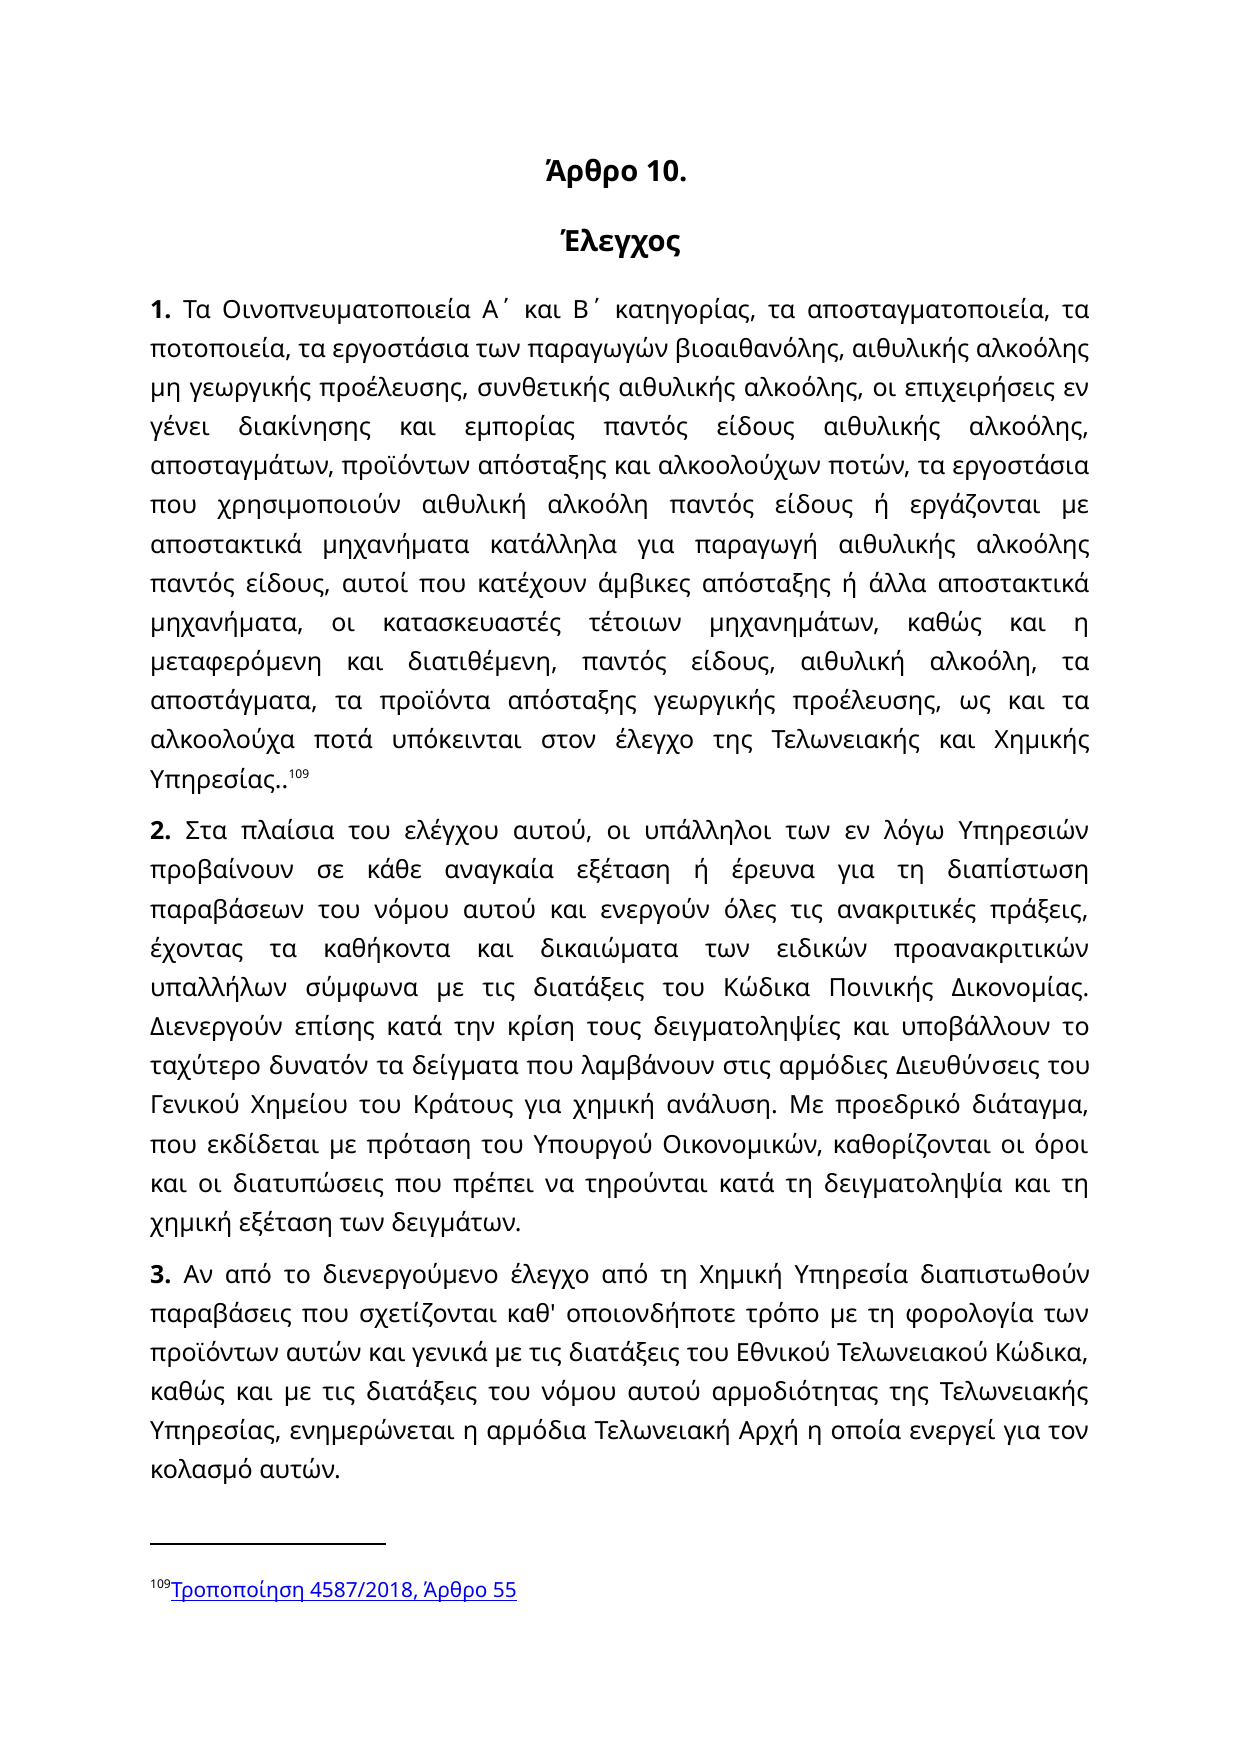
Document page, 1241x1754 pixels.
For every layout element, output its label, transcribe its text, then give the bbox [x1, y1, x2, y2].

subtitle Άρθρο 10. [150, 150, 1090, 190]
text 2. Στα πλαίσια του ελέγχου αυτού, οι υπάλληλοι των εν λόγω Υπηρεσιών προβαίνουν σε κάθε αναγκαία εξέταση ή έρευνα για τη διαπίστωση παραβάσεων του νόμου αυτού και ενεργούν όλες τις ανακριτικές πράξεις, έχοντας τα καθήκοντα και δικαιώματα των ειδικών προανακριτικών υπαλλήλων σύμφωνα με τις διατάξεις του Κώδικα Ποινικής Δικονομίας. Διενεργούν επίσης κατά την κρίση τους δειγματοληψίες και υποβάλλουν το ταχύτερο δυνατόν τα δείγματα που λαμβάνουν στις αρμόδιες Διευθύν­σεις του Γενικού Χημείου του Κράτους για χημική ανάλυση. Με προεδρικό διάταγμα, που εκδίδεται με πρόταση του Υπουργού Οικονομικών, καθορίζονται οι όροι και οι δια­τυπώσεις που πρέπει να τηρούνται κατά τη δειγματοληψία και τη χημική εξέταση των δειγμάτων. [150, 813, 1090, 1239]
text 3. Αν από το διενεργούμενο έλεγχο από τη Χημική Υπη­ρεσία διαπιστωθούν παραβάσεις που σχετίζονται καθ' οποιονδήποτε τρόπο με τη φορολογία των προϊόντων αυτών και γενικά με τις διατάξεις του Εθνικού Τελωνειακού Κώδικα, καθώς και με τις διατάξεις του νόμου αυτού αρμοδιότητας της Τελωνειακής Υπηρεσίας, ενημερώνεται η αρμόδια Τελωνειακή Αρχή η οποία ενεργεί για τον κολασμό αυτών. [150, 1256, 1090, 1486]
text 1. Τα Οινοπνευματοποιεία Α΄ και Β΄ κατηγορίας, τα αποσταγματοποιεία, τα ποτοποιεία, τα εργοστάσια των παραγωγών βιοαιθανόλης, αιθυλικής αλκοόλης μη γεωργικής προέλευσης, συνθετικής αιθυλικής αλκοόλης, οι επιχειρήσεις εν γένει διακίνησης και εμπορίας παντός είδους αιθυλικής αλκοόλης, αποσταγμάτων, προϊόντων απόσταξης και αλκοολούχων ποτών, τα εργοστάσια που χρησιμοποιούν αιθυλική αλκοόλη παντός είδους ή εργάζονται με αποστακτικά μηχανήματα κατάλληλα για παραγωγή αιθυλικής αλκοόλης παντός είδους, αυτοί που κατέχουν άμβικες απόσταξης ή άλλα αποστακτικά μηχανήματα, οι κατασκευαστές τέτοιων μηχανημάτων, καθώς και η μεταφερόμενη και διατιθέμενη, παντός είδους, αιθυλική αλκοόλη, τα αποστάγματα, τα προϊόντα απόσταξης γεωργικής προέλευσης, ως και τα αλκοολούχα ποτά υπόκεινται στον έλεγχο της Τελωνειακής και Χημικής Υπηρεσίας.. [150, 291, 1090, 795]
subtitle Έλεγχος [150, 221, 1090, 260]
text Τροποποίηση 4587/2018, Άρθρο 55 [150, 1576, 1090, 1604]
